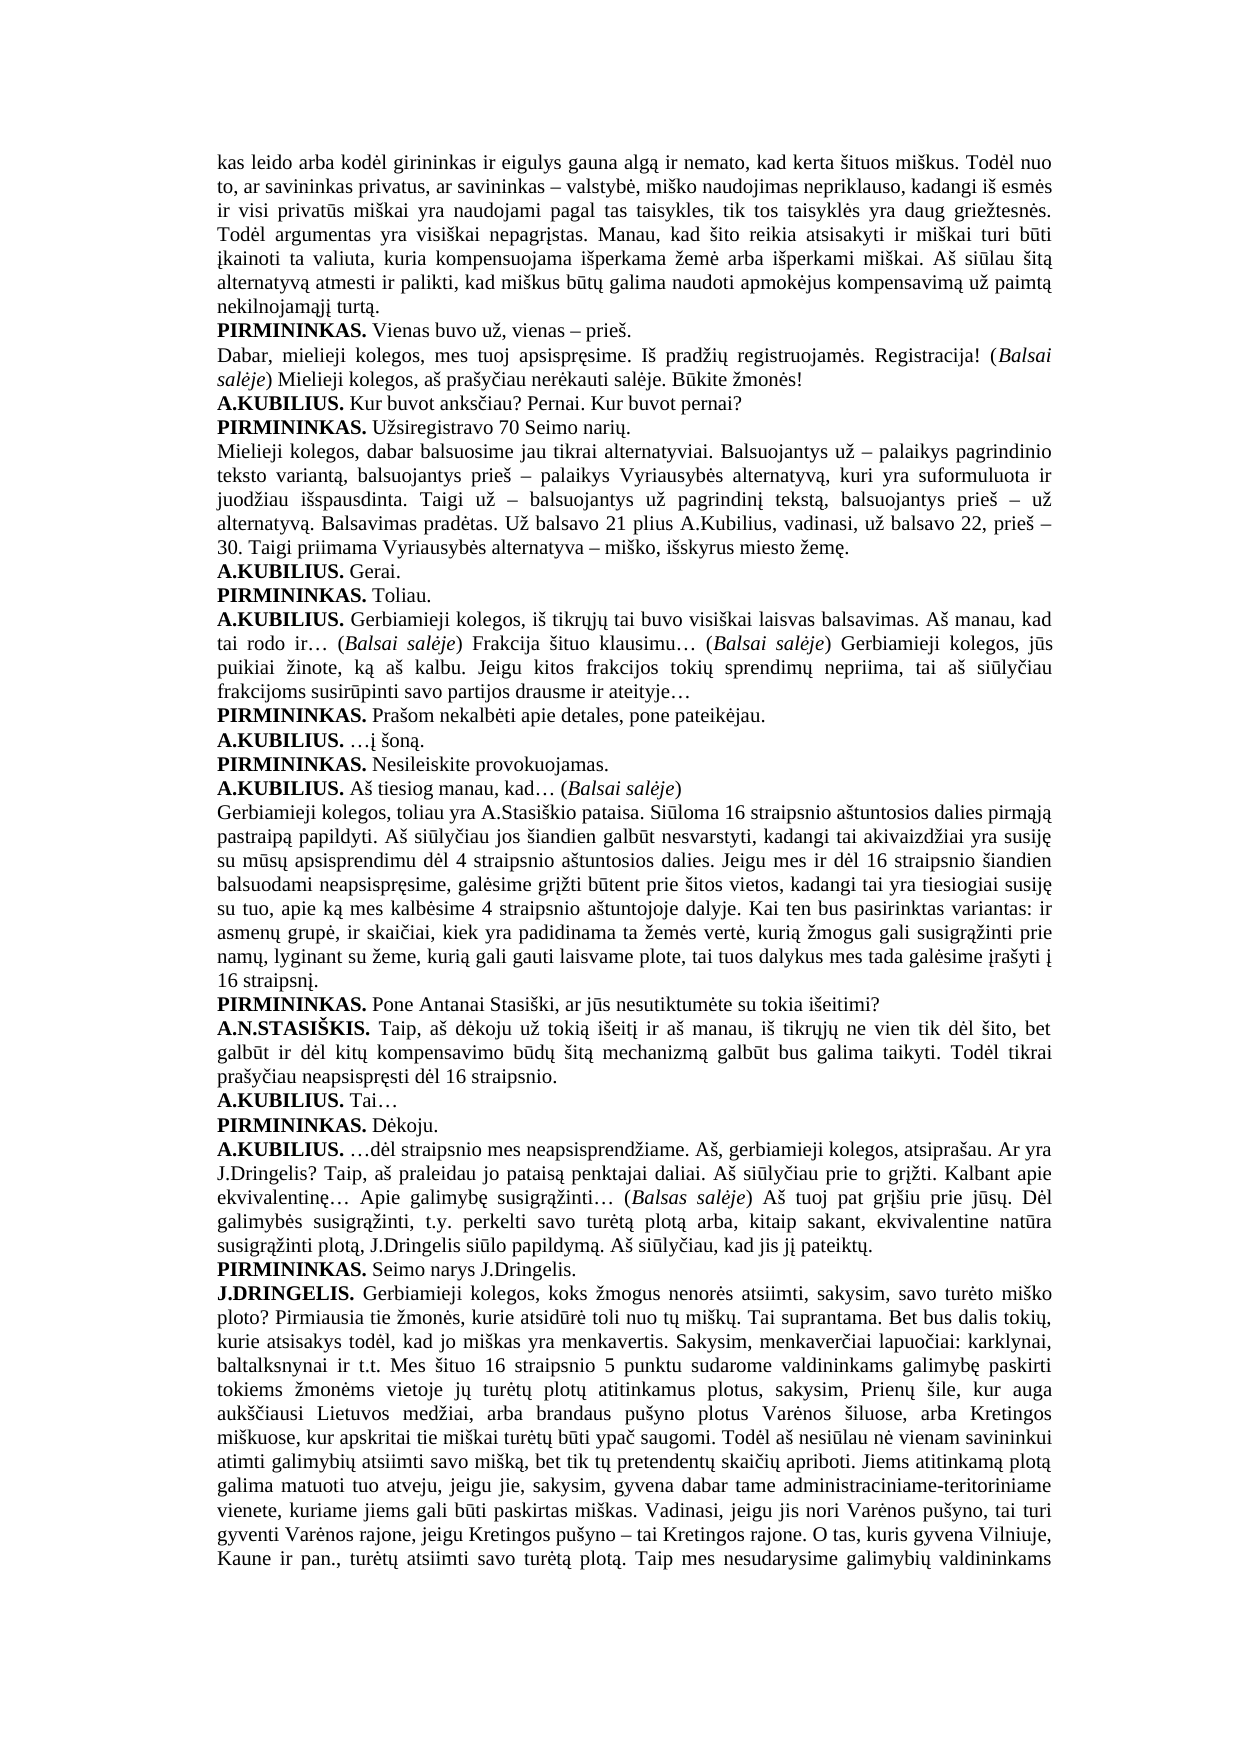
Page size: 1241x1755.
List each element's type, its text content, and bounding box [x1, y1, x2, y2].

text A.KUBILIUS. Aš tiesiog manau, kad… (Balsai salėje) [217, 776, 1053, 800]
text A.KUBILIUS. Gerbiamieji kolegos, iš tikrųjų tai buvo visiškai laisvas balsavimas. Aš manau, kad tai rodo ir… (Balsai salėje) Frakcija šituo klausimu… (Balsai salėje) Gerbiamieji kolegos, jūs puikiai žinote, ką aš kalbu. Jeigu kitos frakcijos tokių sprendimų nepriima, tai aš siūlyčiau frakcijoms susirūpinti savo partijos drausme ir ateityje… [217, 607, 1053, 703]
text PIRMININKAS. Toliau. [217, 583, 1053, 607]
text PIRMININKAS. Dėkoju. [217, 1112, 1053, 1137]
text PIRMININKAS. Prašom nekalbėti apie detales, pone pateikėjau. [217, 703, 1053, 727]
text J.DRINGELIS. Gerbiamieji kolegos, koks žmogus nenorės atsiimti, sakysim, savo turėto miško ploto? Pirmiausia tie žmonės, kurie atsidūrė toli nuo tų miškų. Tai suprantama. Bet bus dalis tokių, kurie atsisakys todėl, kad jo miškas yra menkavertis. Sakysim, menkaverčiai lapuočiai: karklynai, baltalksnynai ir t.t. Mes šituo 16 straipsnio 5 punktu sudarome valdininkams galimybę paskirti tokiems žmonėms vietoje jų turėtų plotų atitinkamus plotus, sakysim, Prienų šile, kur auga aukščiausi Lietuvos medžiai, arba brandaus pušyno plotus Varėnos šiluose, arba Kretingos miškuose, kur apskritai tie miškai turėtų būti ypač saugomi. Todėl aš nesiūlau nė vienam savininkui atimti galimybių atsiimti savo mišką, bet tik tų pretendentų skaičių apriboti. Jiems atitinkamą plotą galima matuoti tuo atveju, jeigu jie, sakysim, gyvena dabar tame administraciniame-teritoriniame vienete, kuriame jiems gali būti paskirtas miškas. Vadinasi, jeigu jis nori Varėnos pušyno, tai turi gyventi Varėnos rajone, jeigu Kretingos pušyno – tai Kretingos rajone. O tas, kuris gyvena Vilniuje, Kaune ir pan., turėtų atsiimti savo turėtą plotą. Taip mes nesudarysime galimybių valdininkams [217, 1281, 1053, 1570]
text A.KUBILIUS. Kur buvot anksčiau? Pernai. Kur buvot pernai? [217, 391, 1053, 415]
text PIRMININKAS. Seimo narys J.Dringelis. [217, 1257, 1053, 1281]
text A.KUBILIUS. …dėl straipsnio mes neapsisprendžiame. Aš, gerbiamieji kolegos, atsiprašau. Ar yra J.Dringelis? Taip, aš praleidau jo pataisą penktajai daliai. Aš siūlyčiau prie to grįžti. Kalbant apie ekvivalentinę… Apie galimybę susigrąžinti… (Balsas salėje) Aš tuoj pat grįšiu prie jūsų. Dėl galimybės susigrąžinti, t.y. perkelti savo turėtą plotą arba, kitaip sakant, ekvivalentine natūra susigrąžinti plotą, J.Dringelis siūlo papildymą. Aš siūlyčiau, kad jis jį pateiktų. [217, 1137, 1053, 1257]
text A.KUBILIUS. Gerai. [217, 559, 1053, 583]
text PIRMININKAS. Užsiregistravo 70 Seimo narių. [217, 415, 1053, 439]
text A.KUBILIUS. Tai… [217, 1088, 1053, 1112]
text PIRMININKAS. Pone Antanai Stasiški, ar jūs nesutiktumėte su tokia išeitimi? [217, 992, 1053, 1016]
text A.KUBILIUS. …į šoną. [217, 727, 1053, 752]
text Gerbiamieji kolegos, toliau yra A.Stasiškio pataisa. Siūloma 16 straipsnio aštuntosios dalies pirmąją pastraipą papildyti. Aš siūlyčiau jos šiandien galbūt nesvarstyti, kadangi tai akivaizdžiai yra susiję su mūsų apsisprendimu dėl 4 straipsnio aštuntosios dalies. Jeigu mes ir dėl 16 straipsnio šiandien balsuodami neapsispręsime, galėsime grįžti būtent prie šitos vietos, kadangi tai yra tiesiogiai susiję su tuo, apie ką mes kalbėsime 4 straipsnio aštuntojoje dalyje. Kai ten bus pasirinktas variantas: ir asmenų grupė, ir skaičiai, kiek yra padidinama ta žemės vertė, kurią žmogus gali susigrąžinti prie namų, lyginant su žeme, kurią gali gauti laisvame plote, tai tuos dalykus mes tada galėsime įrašyti į 16 straipsnį. [217, 800, 1053, 992]
text Mielieji kolegos, dabar balsuosime jau tikrai alternatyviai. Balsuojantys už – palaikys pagrindinio teksto variantą, balsuojantys prieš – palaikys Vyriausybės alternatyvą, kuri yra suformuluota ir juodžiau išspausdinta. Taigi už – balsuojantys už pagrindinį tekstą, balsuojantys prieš – už alternatyvą. Balsavimas pradėtas. Už balsavo 21 plius A.Kubilius, vadinasi, už balsavo 22, prieš – 30. Taigi priimama Vyriausybės alternatyva – miško, išskyrus miesto žemę. [217, 439, 1053, 559]
text Dabar, mielieji kolegos, mes tuoj apsispręsime. Iš pradžių registruojamės. Registracija! (Balsai salėje) Mielieji kolegos, aš prašyčiau nerėkauti salėje. Būkite žmonės! [217, 342, 1053, 391]
text PIRMININKAS. Nesileiskite provokuojamas. [217, 752, 1053, 776]
text A.N.STASIŠKIS. Taip, aš dėkoju už tokią išeitį ir aš manau, iš tikrųjų ne vien tik dėl šito, bet galbūt ir dėl kitų kompensavimo būdų šitą mechanizmą galbūt bus galima taikyti. Todėl tikrai prašyčiau neapsispręsti dėl 16 straipsnio. [217, 1016, 1053, 1088]
text PIRMININKAS. Vienas buvo už, vienas – prieš. [217, 318, 1053, 342]
text kas leido arba kodėl girininkas ir eigulys gauna algą ir nemato, kad kerta šituos miškus. Todėl nuo to, ar savininkas privatus, ar savininkas – valstybė, miško naudojimas nepriklauso, kadangi iš esmės ir visi privatūs miškai yra naudojami pagal tas taisykles, tik tos taisyklės yra daug griežtesnės. Todėl argumentas yra visiškai nepagrįstas. Manau, kad šito reikia atsisakyti ir miškai turi būti įkainoti ta valiuta, kuria kompensuojama išperkama žemė arba išperkami miškai. Aš siūlau šitą alternatyvą atmesti ir palikti, kad miškus būtų galima naudoti apmokėjus kompensavimą už paimtą nekilnojamąjį turtą. [217, 150, 1053, 318]
